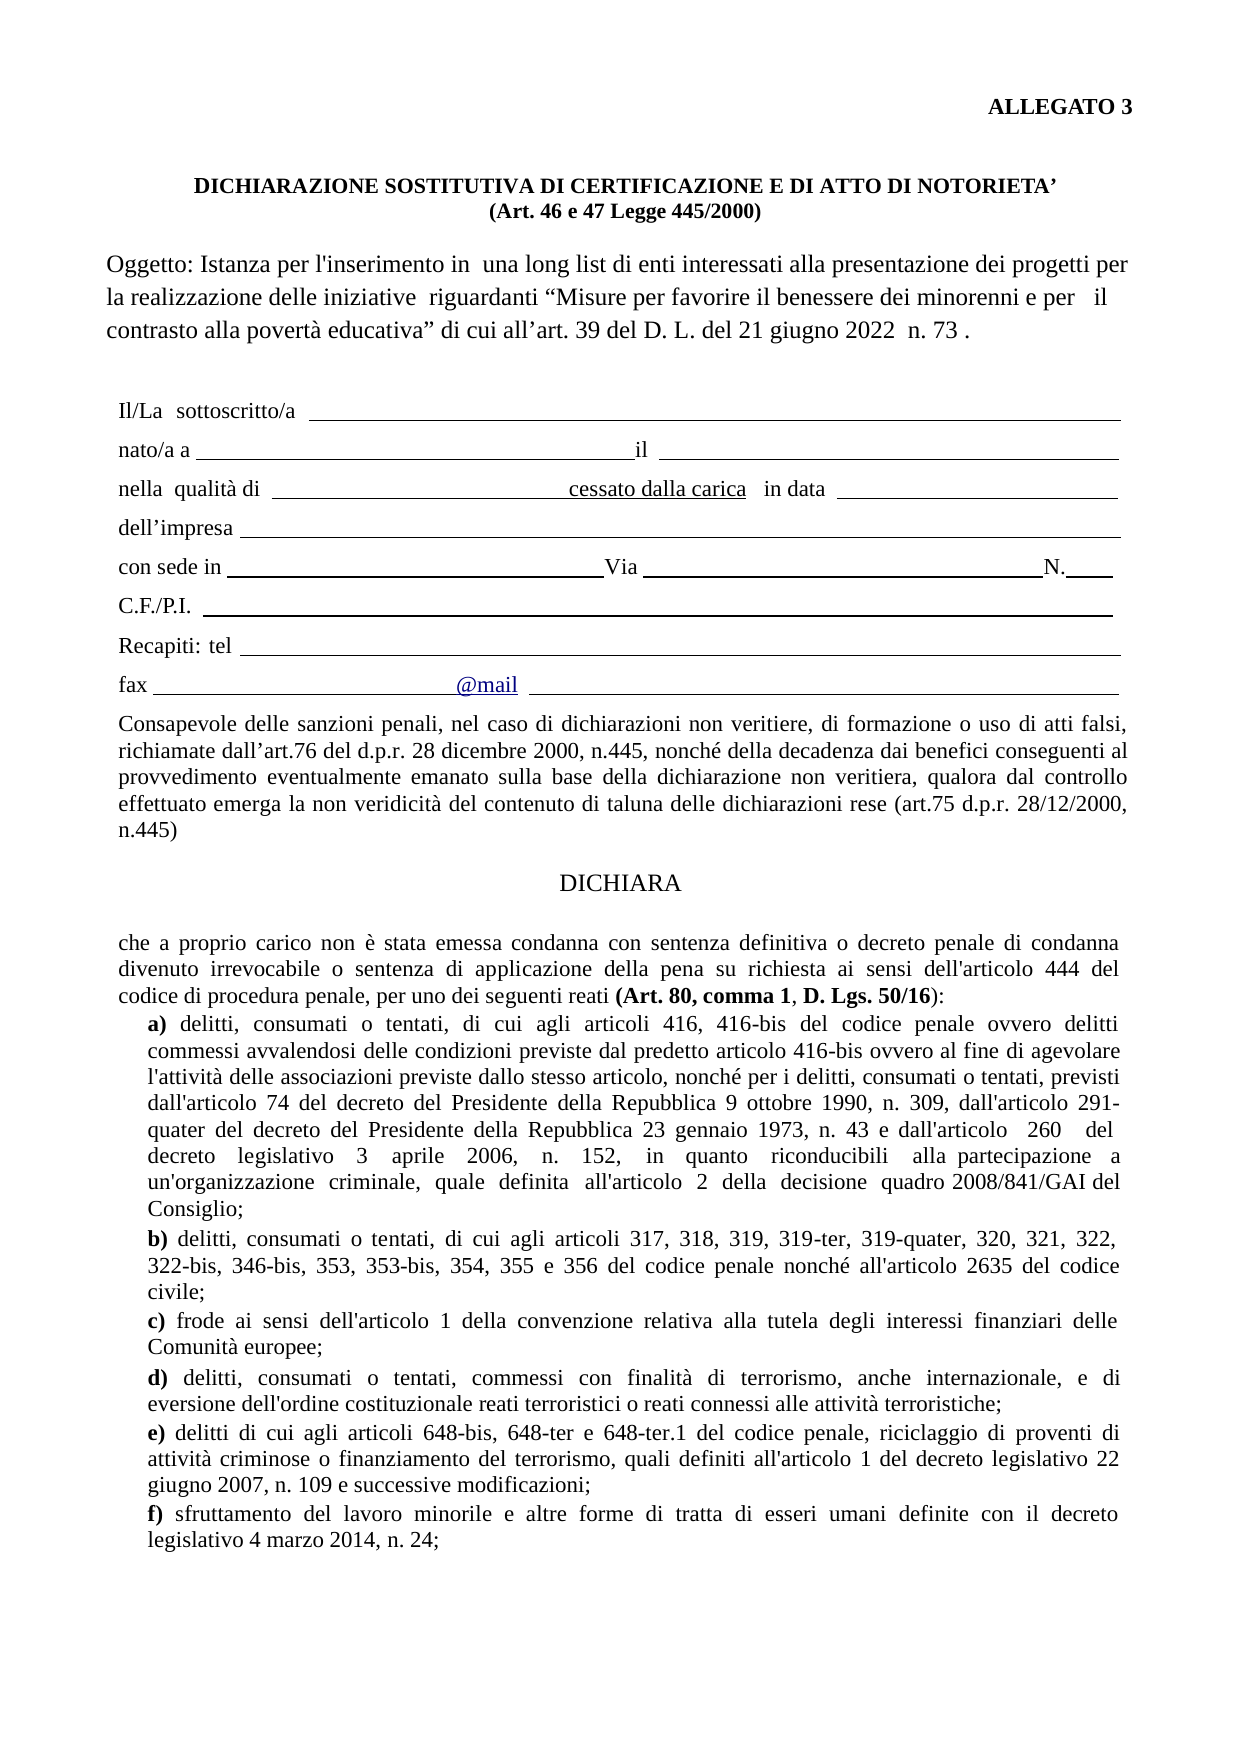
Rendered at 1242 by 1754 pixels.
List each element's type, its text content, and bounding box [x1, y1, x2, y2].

text ALLEGATO 3 [106, 93, 1132, 119]
text 322-bis, 346-bis, 353, 353-bis, 354, 355 e 356 del codice penale nonché all'articolo 2635 del codice civile; [147, 1252, 1120, 1305]
text DICHIARAZIONE SOSTITUTIVA DI CERTIFICAZIONE E DI ATTO DI NOTORIETA’ [192, 172, 1059, 199]
text e) delitti di cui agli articoli 648-bis, 648-ter e 648-ter.1 del codice penale, riciclaggio di proventi di attività criminose o finanziamento del terrorismo, quali definiti all'articolo 1 del decreto legislativo 22 giugno 2007, n. 109 e successive modificazioni; [147, 1418, 1120, 1498]
text d) delitti, consumati o tentati, commessi con finalità di terrorismo, anche internazionale, e di eversione dell'ordine costituzionale reati terroristici o reati connessi alle attività terroristiche; [147, 1364, 1120, 1417]
text Comunità europee; [147, 1333, 327, 1359]
text (Art. 46 e 47 Legge 445/2000) [485, 199, 765, 224]
text f) sfruttamento del lavoro minorile e altre forme di tratta di esseri umani definite con il decreto legislativo 4 marzo 2014, n. 24; [147, 1500, 1120, 1553]
text b) delitti, consumati o tentati, di cui agli articoli 317, 318, 319, 319-ter, 319-quater, 320, 321, 322, [147, 1225, 1119, 1252]
text a) delitti, consumati o tentati, di cui agli articoli 416, 416-bis del codice penale ovvero delitti commessi avvalendosi delle condizioni previste dal predetto articolo 416-bis ovvero al fine di agevolare l'attività delle associazioni previste dallo stesso articolo, nonché per i delitti, consumati o tentati, previsti dall'articolo 74 del decreto del Presidente della Repubblica 9 ottobre 1990, n. 309, dall'articolo 291- quater del decreto del Presidente della Repubblica 23 gennaio 1973, n. 43 e dall'articolo 260 del decreto legislativo 3 aprile 2006, n. 152, in quanto riconducibili alla partecipazione a un'organizzazione criminale, quale definita all'articolo 2 della decisione quadro 2008/841/GAI del Consiglio; [147, 1010, 1121, 1221]
text Il/La sottoscritto/a nato/a a il nella qualità di cessato dalla carica in data dell’impresa con sede in Via N. C.F./P.I. Recapiti: tel fax @mail [118, 397, 1127, 697]
text c) frode ai sensi dell'articolo 1 della convenzione relativa alla tutela degli interessi finanziari delle [147, 1307, 1119, 1333]
text che a proprio carico non è stata emessa condanna con sentenza definitiva o decreto penale di condanna divenuto irrevocabile o sentenza di applicazione della pena su richiesta ai sensi dell'articolo 444 del codice di procedura penale, per uno dei seguenti reati (Art. 80, comma 1, D. Lgs. 50/16): [118, 929, 1120, 1008]
text Consapevole delle sanzioni penali, nel caso di dichiarazioni non veritiere, di formazione o uso di atti falsi, richiamate dall’art.76 del d.p.r. 28 dicembre 2000, n.445, nonché della decadenza dai benefici conseguenti al provvedimento eventualmente emanato sulla base della dichiarazione non veritiera, qualora dal controllo effettuato emerga la non veridicità del contenuto di taluna delle dichiarazioni rese (art.75 d.p.r. 28/12/2000, n.445) [118, 711, 1128, 842]
text Oggetto: Istanza per l'inserimento in una long list di enti interessati alla presentazione dei progetti per la realizzazione delle iniziative riguardanti “Misure per favorire il benessere dei minorenni e per il contrasto alla povertà educativa” di cui all’art. 39 del D. L. del 21 giugno 2022 n. 73 . [106, 249, 1144, 343]
text DICHIARA [555, 868, 686, 897]
